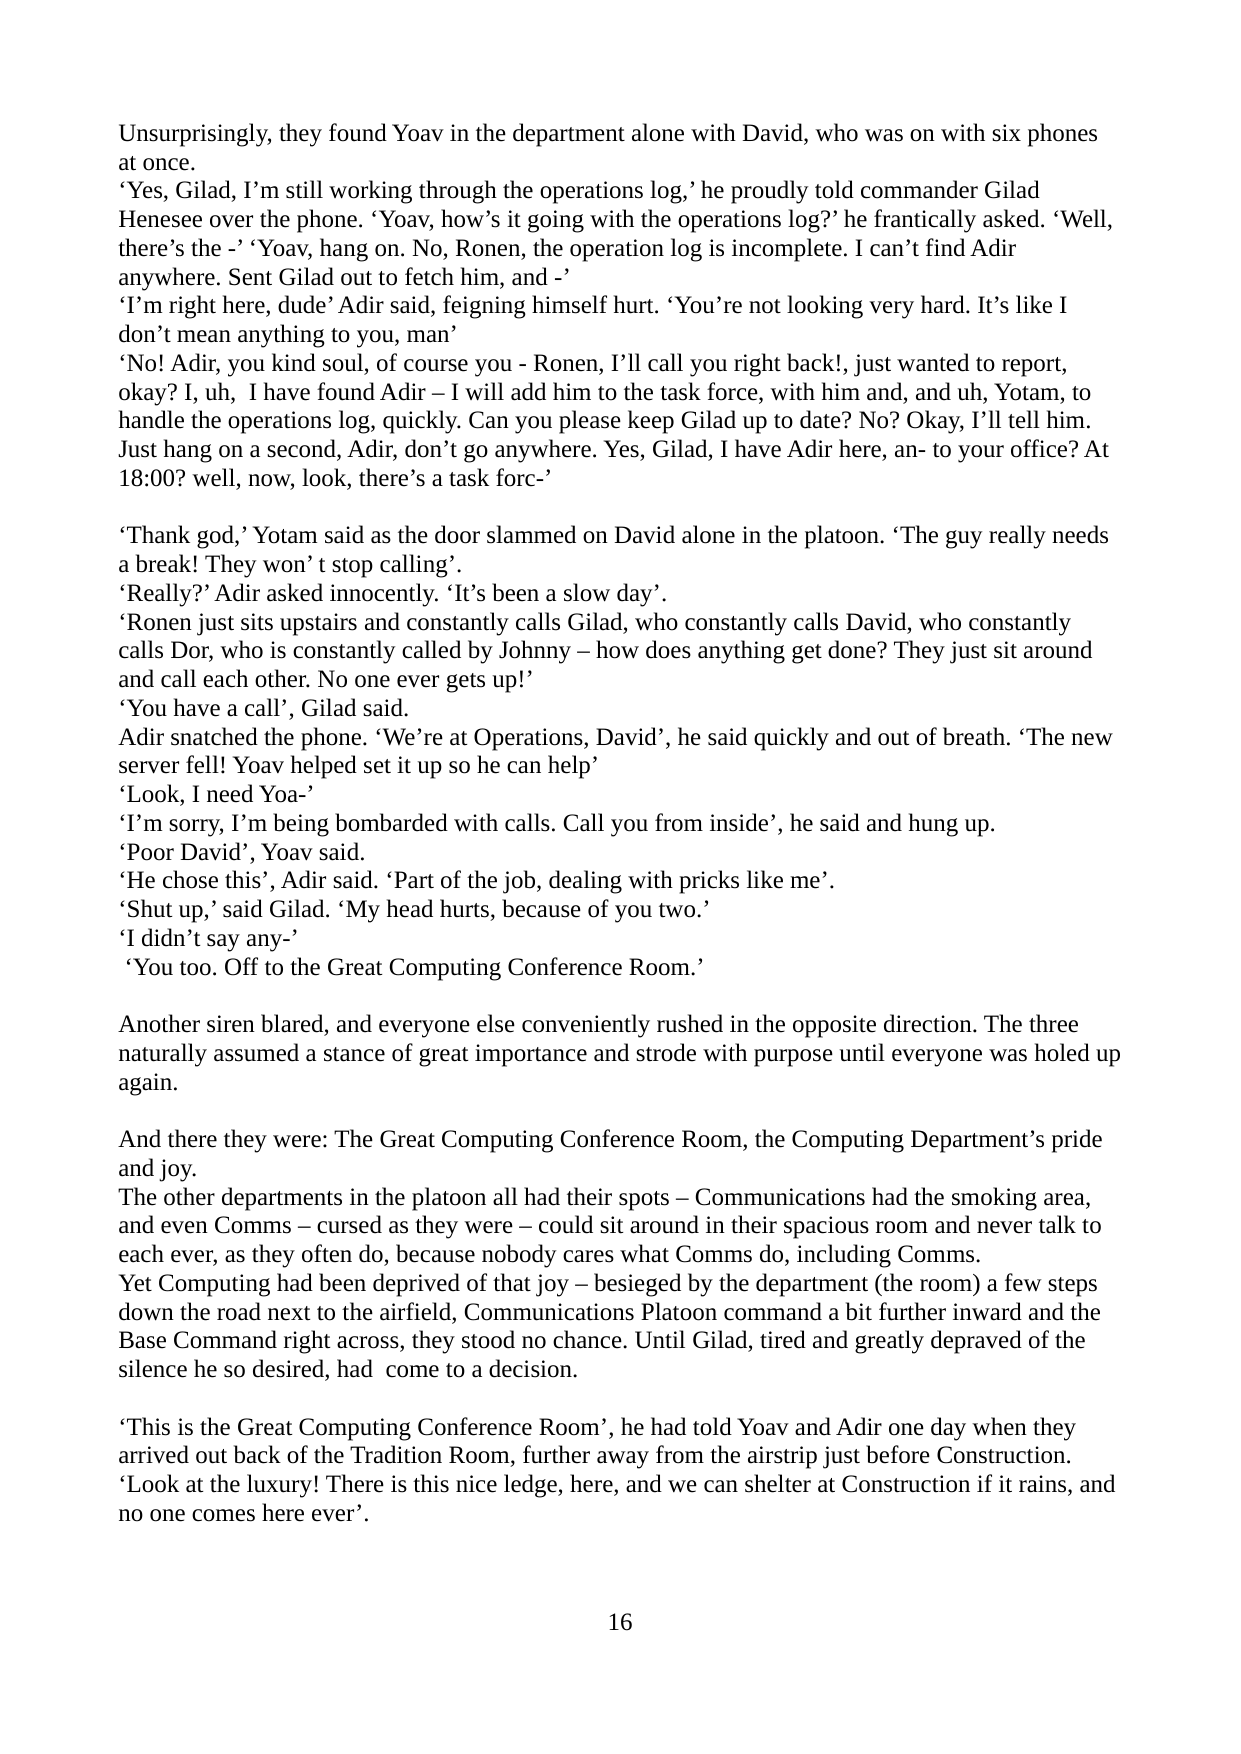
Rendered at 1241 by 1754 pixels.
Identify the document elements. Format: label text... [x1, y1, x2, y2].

text ‘This is the Great Computing Conference Room’, he had told Yoav and Adir one day when they arrived out back of the Tradition Room, further away from the airstrip just before Construction. ‘Look at the luxury! There is this nice ledge, here, and we can shelter at Construction if it rains, and no one comes here ever’. [118, 1412, 1122, 1527]
text Adir snatched the phone. ‘We’re at Operations, David’, he said quickly and out of breath. ‘The new server fell! Yoav helped set it up so he can help’ [118, 722, 1122, 779]
text ‘Thank god,’ Yotam said as the door slammed on David alone in the platoon. ‘The guy really needs a break! They won’ t stop calling’. [118, 521, 1122, 578]
text ‘Yes, Gilad, I’m still working through the operations log,’ he proudly told commander Gilad Henesee over the phone. ‘Yoav, how’s it going with the operations log?’ he frantically asked. ‘Well, there’s the -’ ‘Yoav, hang on. No, Ronen, the operation log is incomplete. I can’t find Adir anywhere. Sent Gilad out to fetch him, and -’ [118, 176, 1122, 291]
text ‘I didn’t say any-’ [118, 923, 1122, 952]
text Yet Computing had been deprived of that joy – besieged by the department (the room) a few steps down the road next to the airfield, Communications Platoon command a bit further inward and the Base Command right across, they stood no chance. Until Gilad, tired and greatly depraved of the silence he so desired, had come to a decision. [118, 1268, 1122, 1383]
text ‘No! Adir, you kind soul, of course you - Ronen, I’ll call you right back!, just wanted to report, okay? I, uh, I have found Adir – I will add him to the task force, with him and, and uh, Yotam, to handle the operations log, quickly. Can you please keep Gilad up to date? No? Okay, I’ll tell him. Just hang on a second, Adir, don’t go anywhere. Yes, Gilad, I have Adir here, an- to your office? At 18:00? well, now, look, there’s a task forc-’ [118, 348, 1122, 492]
text Unsurprisingly, they found Yoav in the department alone with David, who was on with six phones at once. [118, 118, 1122, 176]
text ‘You too. Off to the Great Computing Conference Room.’ [118, 952, 1122, 981]
text And there they were: The Great Computing Conference Room, the Computing Department’s pride and joy. [118, 1124, 1122, 1182]
text ‘He chose this’, Adir said. ‘Part of the job, dealing with pricks like me’. [118, 866, 1122, 894]
text ‘Really?’ Adir asked innocently. ‘It’s been a slow day’. [118, 578, 1122, 607]
text Another siren blared, and everyone else conveniently rushed in the opposite direction. The three naturally assumed a stance of great importance and strode with purpose until everyone was holed up again. [118, 1009, 1122, 1096]
text ‘Shut up,’ said Gilad. ‘My head hurts, because of you two.’ [118, 894, 1122, 923]
text ‘Look, I need Yoa-’ [118, 779, 1122, 808]
text ‘I’m right here, dude’ Adir said, feigning himself hurt. ‘You’re not looking very hard. It’s like I don’t mean anything to you, man’ [118, 291, 1122, 348]
text The other departments in the platoon all had their spots – Communications had the smoking area, and even Comms – cursed as they were – could sit around in their spacious room and never talk to each ever, as they often do, because nobody cares what Comms do, including Comms. [118, 1182, 1122, 1268]
text ‘I’m sorry, I’m being bombarded with calls. Call you from inside’, he said and hung up. [118, 808, 1122, 837]
text ‘Poor David’, Yoav said. [118, 837, 1122, 866]
text ‘You have a call’, Gilad said. [118, 693, 1122, 722]
text ‘Ronen just sits upstairs and constantly calls Gilad, who constantly calls David, who constantly calls Dor, who is constantly called by Johnny – how does anything get done? They just sit around and call each other. No one ever gets up!’ [118, 607, 1122, 693]
